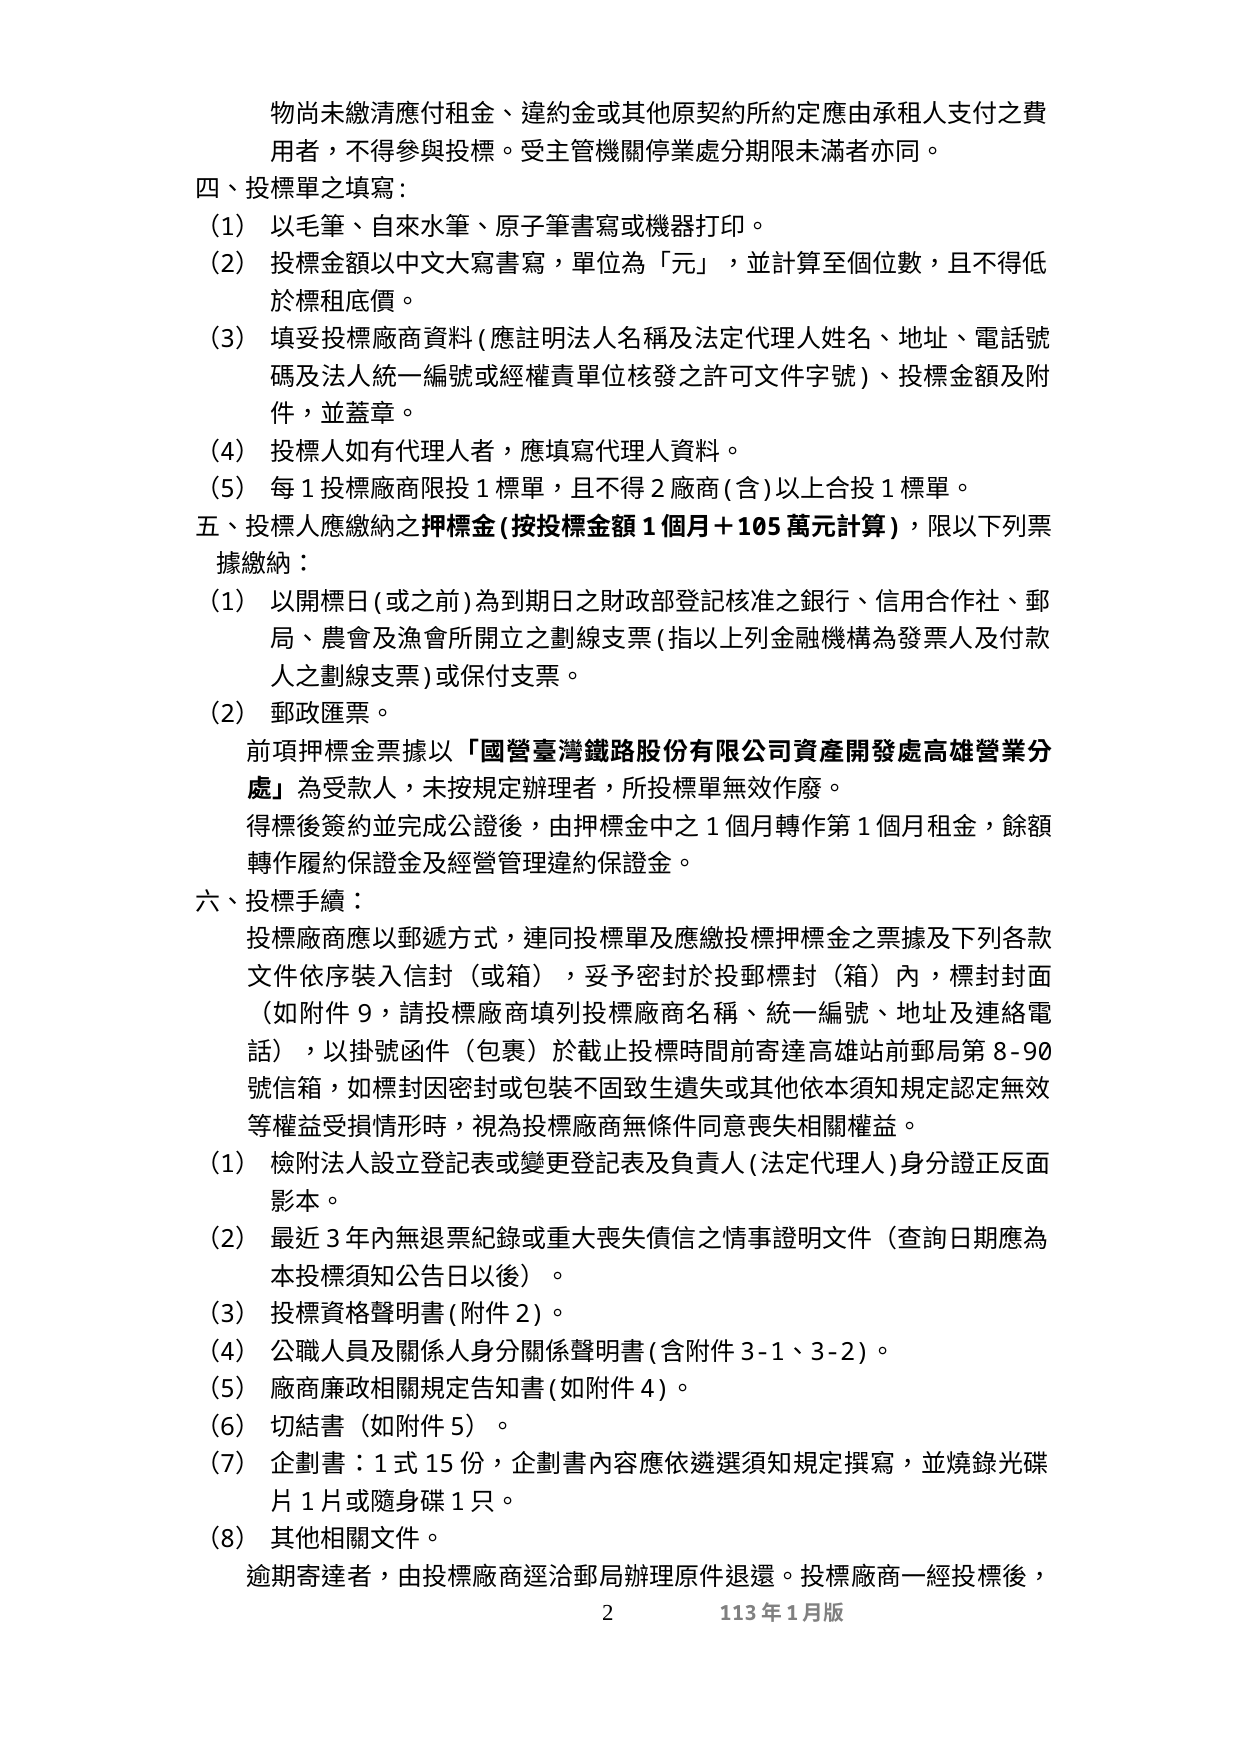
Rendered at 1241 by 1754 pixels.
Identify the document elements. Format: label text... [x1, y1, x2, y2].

list 投標人如有代理人者，應填寫代理人資料。 [195, 430, 1051, 467]
list 填妥投標廠商資料(應註明法人名稱及法定代理人姓名、地址、電話號碼及法人統一編號或經權責單位核發之許可文件字號)、投標金額及附件，並蓋章。 [195, 317, 1051, 430]
list 投標金額以中文大寫書寫，單位為「元」，並計算至個位數，且不得低於標租底價。 [195, 242, 1051, 317]
list 投標資格聲明書(附件2)。 [195, 1292, 1051, 1330]
text 五、投標人應繳納之押標金(按投標金額1個月＋105萬元計算)，限以下列票據繳納： [195, 505, 1053, 580]
list 物尚未繳清應付租金、違約金或其他原契約所約定應由承租人支付之費用者，不得參與投標。受主管機關停業處分期限未滿者亦同。 [195, 92, 1051, 167]
text 得標後簽約並完成公證後，由押標金中之1個月轉作第1個月租金，餘額轉作履約保證金及經營管理違約保證金。 [246, 805, 1053, 880]
list 每1投標廠商限投1標單，且不得2廠商(含)以上合投1標單。 [195, 467, 1051, 505]
text 投標廠商應以郵遞方式，連同投標單及應繳投標押標金之票據及下列各款文件依序裝入信封（或箱），妥予密封於投郵標封（箱）內，標封封面（如附件9，請投標廠商填列投標廠商名稱、統一編號、地址及連絡電話），以掛號函件（包裹）於截止投標時間前寄達高雄站前郵局第8-90號信箱，如標封因密封或包裝不固致生遺失或其他依本須知規定認定無效等權益受損情形時，視為投標廠商無條件同意喪失相關權益。 [246, 917, 1053, 1142]
text 四、投標單之填寫: [195, 167, 1053, 205]
list 以毛筆、自來水筆、原子筆書寫或機器打印。 [195, 205, 1051, 242]
text 六、投標手續： [195, 880, 1053, 917]
list 廠商廉政相關規定告知書(如附件4)。 [195, 1367, 1051, 1405]
list 檢附法人設立登記表或變更登記表及負責人(法定代理人)身分證正反面影本。 [195, 1142, 1051, 1217]
list 公職人員及關係人身分關係聲明書(含附件3-1、3-2)。 [195, 1330, 1051, 1367]
list 企劃書：1式15份，企劃書內容應依遴選須知規定撰寫，並燒錄光碟片1片或隨身碟1只。 [195, 1442, 1051, 1517]
text 逾期寄達者，由投標廠商逕洽郵局辦理原件退還。投標廠商一經投標後，不得撤標，且投標文件不予退還；得標後僅得以其為得標不動產之承租人。 [246, 1555, 1053, 1592]
list 以開標日(或之前)為到期日之財政部登記核准之銀行、信用合作社、郵局、農會及漁會所開立之劃線支票(指以上列金融機構為發票人及付款人之劃線支票)或保付支票。 [195, 580, 1051, 692]
list 其他相關文件。 [195, 1517, 1051, 1555]
text 前項押標金票據以「國營臺灣鐵路股份有限公司資產開發處高雄營業分處」為受款人，未按規定辦理者，所投標單無效作廢。 [246, 730, 1053, 805]
list 最近3年內無退票紀錄或重大喪失債信之情事證明文件（查詢日期應為本投標須知公告日以後）。 [195, 1217, 1051, 1292]
list 切結書（如附件5）。 [195, 1405, 1051, 1442]
list 郵政匯票。 [195, 692, 1051, 730]
